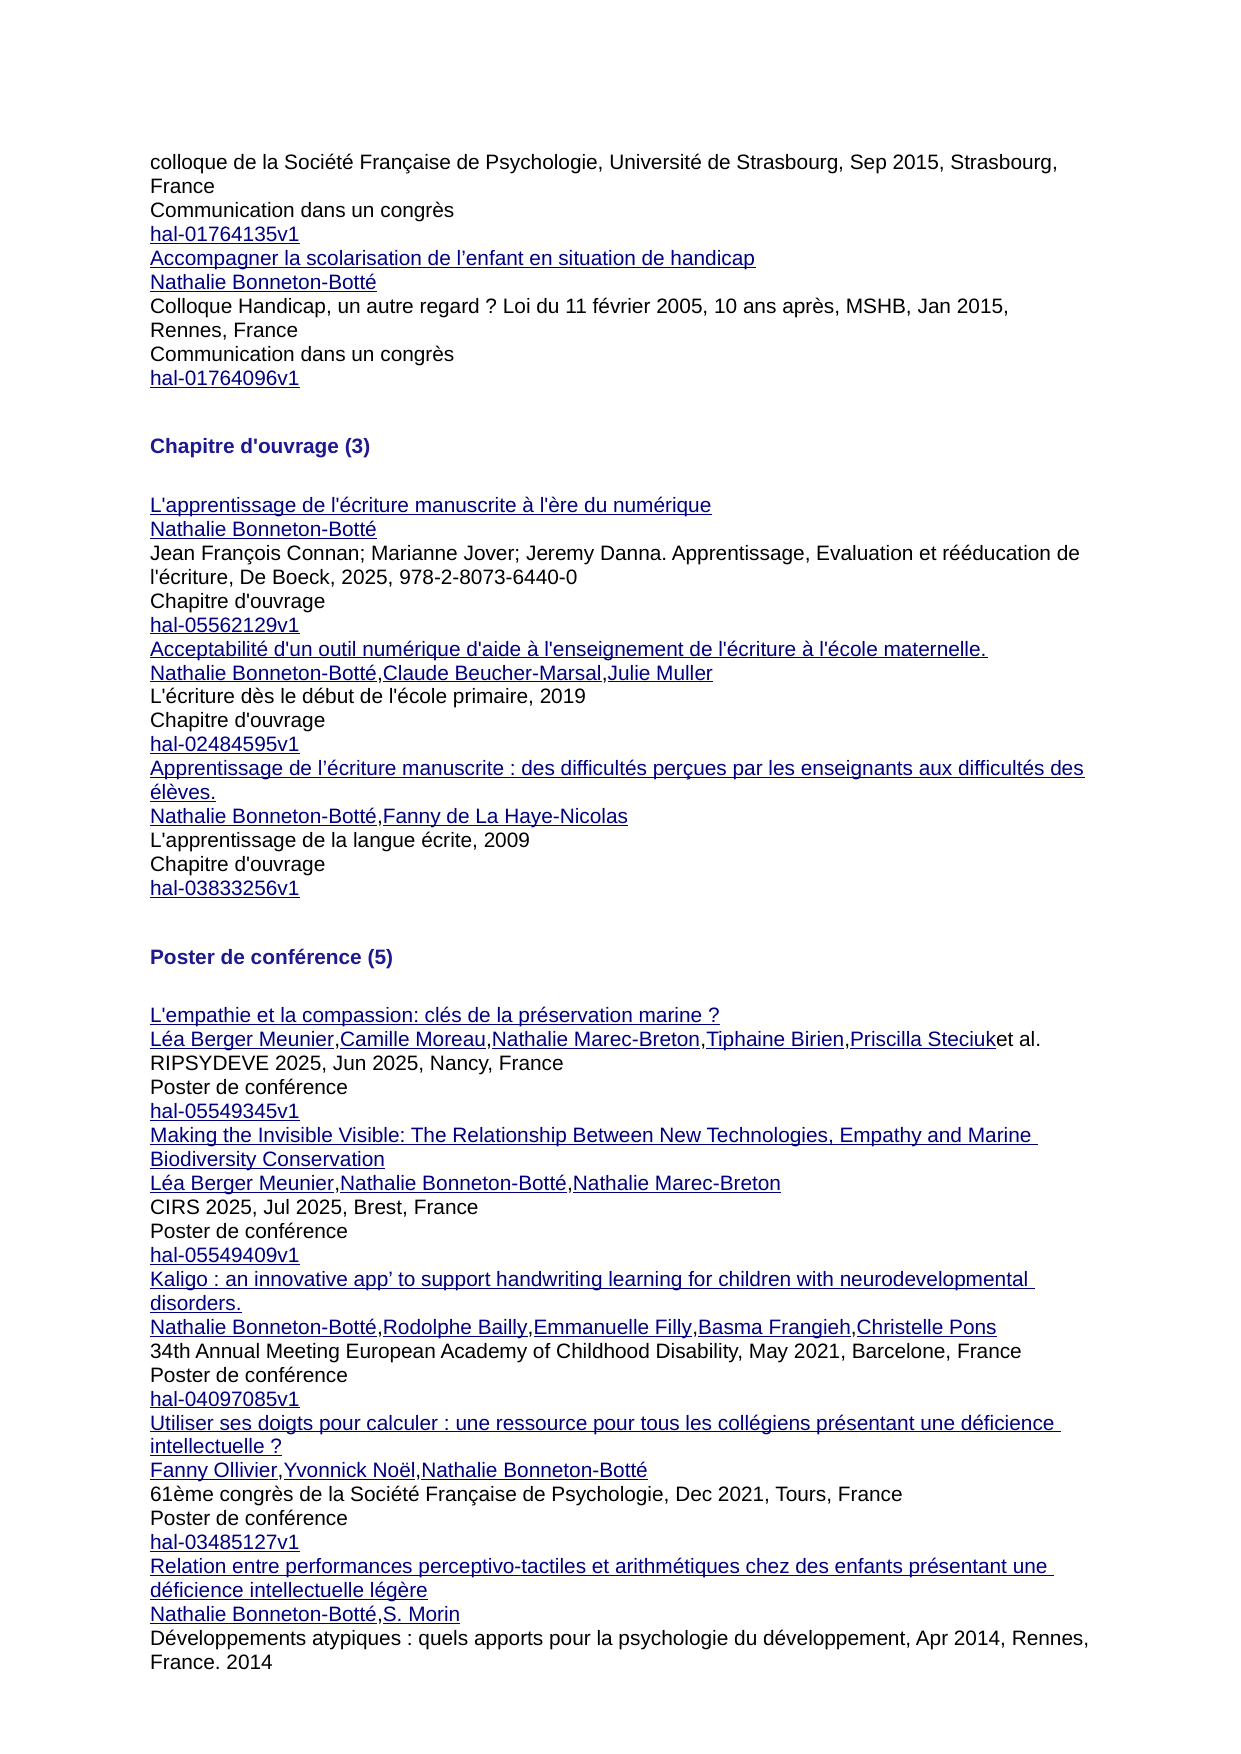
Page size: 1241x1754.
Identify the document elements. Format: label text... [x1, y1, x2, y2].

subtitle Chapitre d'ouvrage (3) [150, 434, 1090, 458]
table_cell Accompagner la scolarisation de l’enfant en situation de handicap Nathalie Bonneton-Botté Colloque Handicap, un autre regard ? Loi du 11 février 2005, 10 ans après, MSHB, Jan 2015, Rennes, France Communication dans un congrès hal-01764096v1 [150, 246, 1090, 389]
table_cell Relation entre performances perceptivo-tactiles et arithmétiques chez des enfants présentant une déficience intellectuelle légère Nathalie Bonneton-Botté,S. Morin Développements atypiques : quels apports pour la psychologie du développement, Apr 2014, Rennes, France. 2014 [150, 1554, 1090, 1674]
table_cell Kaligo : an innovative app’ to support handwriting learning for children with neurodevelopmental disorders. Nathalie Bonneton-Botté,Rodolphe Bailly,Emmanuelle Filly,Basma Frangieh,Christelle Pons 34th Annual Meeting European Academy of Childhood Disability, May 2021, Barcelone, France Poster de conférence hal-04097085v1 [150, 1267, 1090, 1410]
table_header L'apprentissage de l'écriture manuscrite à l'ère du numérique Nathalie Bonneton-Botté Jean François Connan; Marianne Jover; Jeremy Danna. Apprentissage, Evaluation et rééducation de l'écriture, De Boeck, 2025, 978-2-8073-6440-0 Chapitre d'ouvrage hal-05562129v1 [150, 493, 1090, 636]
table_cell colloque de la Société Française de Psychologie, Université de Strasbourg, Sep 2015, Strasbourg, France Communication dans un congrès hal-01764135v1 [150, 150, 1090, 246]
table_cell Making the Invisible Visible: The Relationship Between New Technologies, Empathy and Marine Biodiversity Conservation Léa Berger Meunier,Nathalie Bonneton-Botté,Nathalie Marec-Breton CIRS 2025, Jul 2025, Brest, France Poster de conférence hal-05549409v1 [150, 1123, 1090, 1267]
table_cell Apprentissage de l’écriture manuscrite : des difficultés perçues par les enseignants aux difficultés des élèves. Nathalie Bonneton-Botté,Fanny de La Haye-Nicolas L'apprentissage de la langue écrite, 2009 Chapitre d'ouvrage hal-03833256v1 [150, 756, 1090, 900]
table_header L'empathie et la compassion: clés de la préservation marine ? Léa Berger Meunier,Camille Moreau,Nathalie Marec-Breton,Tiphaine Birien,Priscilla Steciuket al. RIPSYDEVE 2025, Jun 2025, Nancy, France Poster de conférence hal-05549345v1 [150, 1003, 1090, 1123]
table_cell Utiliser ses doigts pour calculer : une ressource pour tous les collégiens présentant une déficience intellectuelle ? Fanny Ollivier,Yvonnick Noël,Nathalie Bonneton-Botté 61ème congrès de la Société Française de Psychologie, Dec 2021, Tours, France Poster de conférence hal-03485127v1 [150, 1410, 1090, 1554]
table_cell Acceptabilité d'un outil numérique d'aide à l'enseignement de l'écriture à l'école maternelle. Nathalie Bonneton-Botté,Claude Beucher-Marsal,Julie Muller L'écriture dès le début de l'école primaire, 2019 Chapitre d'ouvrage hal-02484595v1 [150, 636, 1090, 756]
subtitle Poster de conférence (5) [150, 945, 1090, 969]
